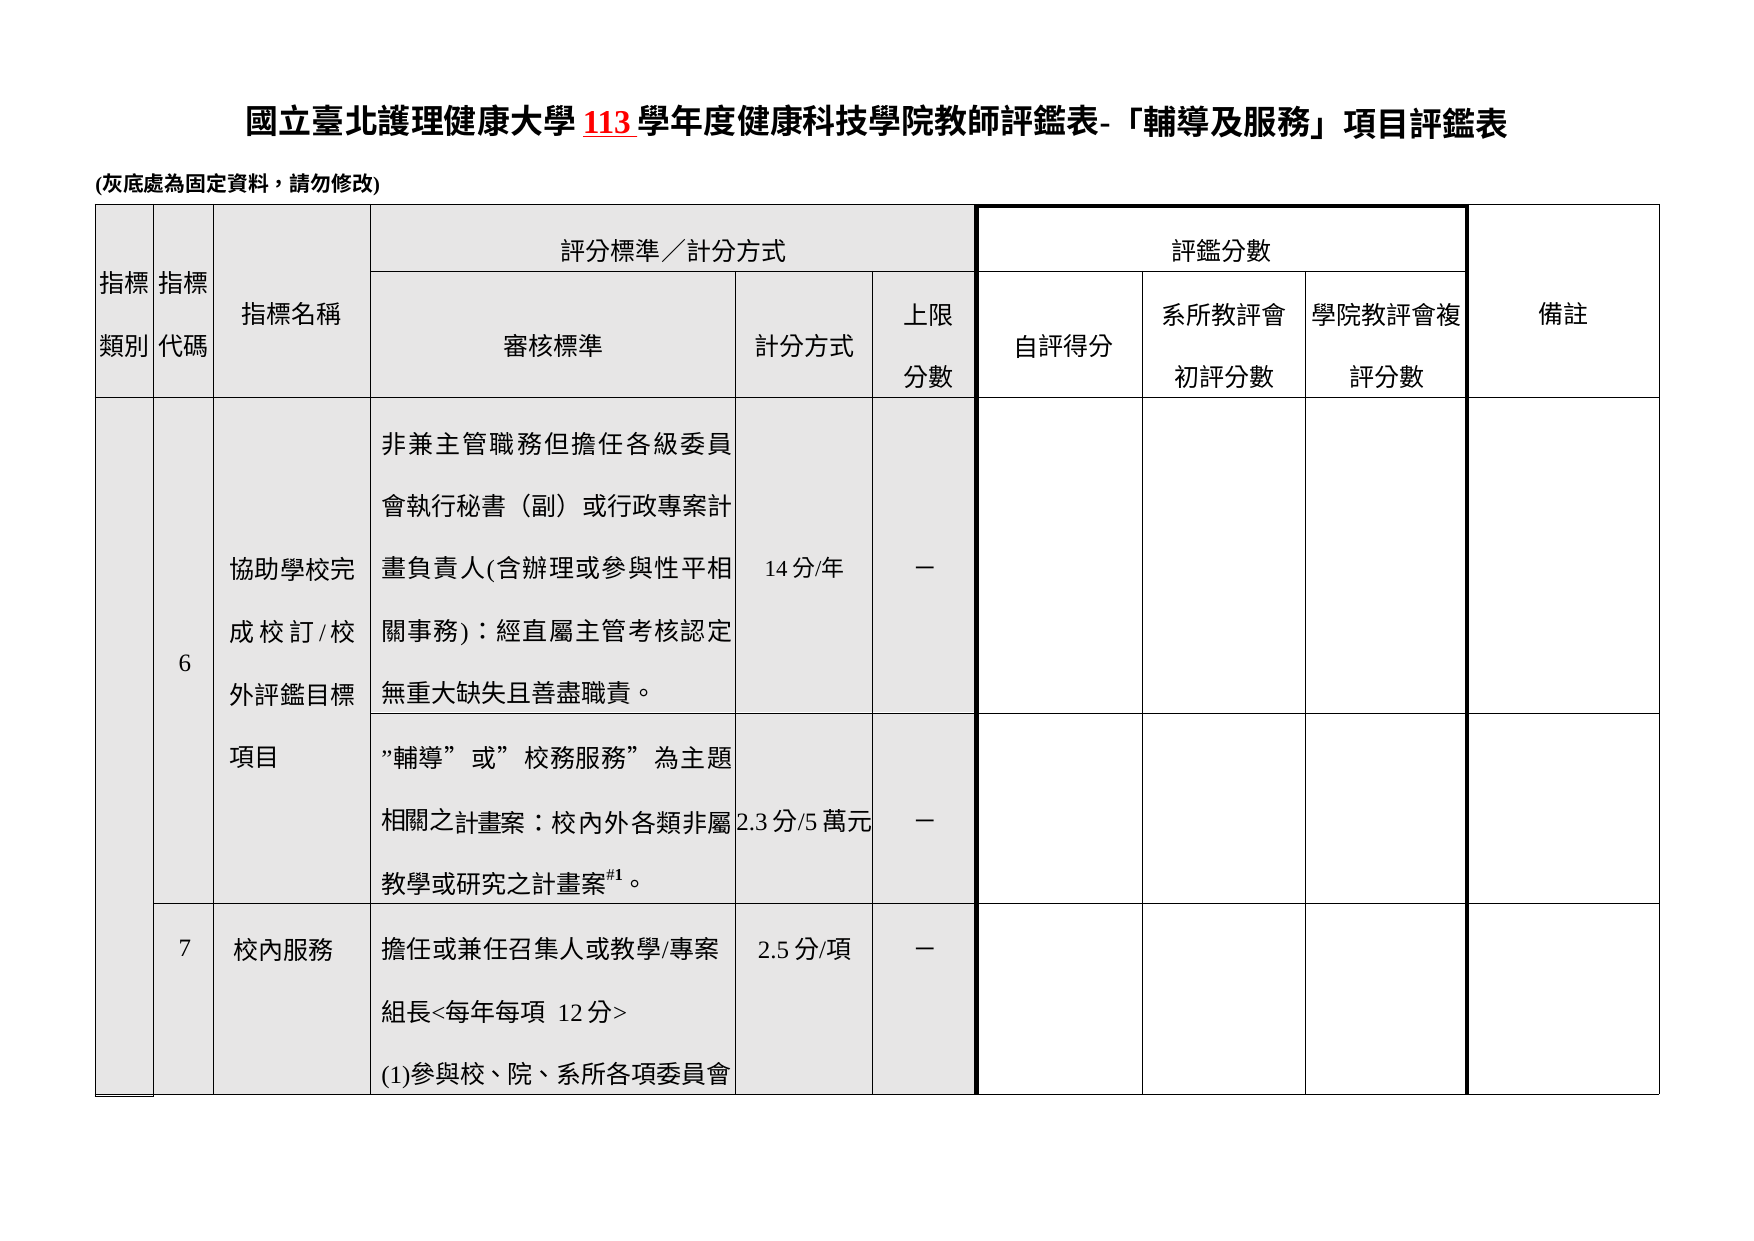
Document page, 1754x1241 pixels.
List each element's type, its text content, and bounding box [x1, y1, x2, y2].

table_cell 指標代碼 [154, 205, 213, 397]
table_cell 校內服務 [214, 904, 370, 1094]
table_cell 6 [154, 398, 213, 903]
table_cell 7 [154, 904, 213, 1094]
table_cell [1143, 398, 1305, 712]
table_cell 協助學校完成校訂/校外評鑑目標項目 [214, 398, 370, 903]
table_cell 審核標準 [371, 272, 735, 397]
table_cell [1306, 904, 1465, 1094]
table_cell ”輔導”或”校務服務”為主題相關之計畫案：校內外各類非屬教學或研究之計畫案#1。 [371, 714, 735, 903]
table_cell ─ [873, 904, 974, 1094]
table_cell 自評得分 [979, 272, 1142, 397]
table_cell 評分標準／計分方式 [371, 205, 974, 271]
table_cell [1143, 904, 1305, 1094]
table_cell [1143, 714, 1305, 903]
table_cell 系所教評會 初評分數 [1143, 272, 1305, 397]
table_cell [1469, 714, 1659, 903]
table_cell 擔任或兼任召集人或教學/專案組長<每年每項 12分> (1)參與校、院、系所各項委員會 [371, 904, 735, 1094]
table_cell 指標名稱 [214, 205, 370, 397]
table_cell 學院教評會複評分數 [1306, 272, 1465, 397]
table_cell 計分方式 [736, 272, 872, 397]
table_header 國立臺北護理健康大學113學年度健康科技學院教師評鑑表-「輔導及服務」項目評鑑表 (灰底處為固定資料，請勿修改) [95, 79, 1659, 204]
table_cell 非兼主管職務但擔任各級委員會執行秘書（副）或行政專案計畫負責人(含辦理或參與性平相關事務)：經直屬主管考核認定無重大缺失且善盡職責。 [371, 398, 735, 712]
table_cell [979, 398, 1142, 712]
table_cell 上限分數 [873, 272, 974, 397]
table_cell [1469, 904, 1659, 1094]
table_cell [979, 714, 1142, 903]
table_cell [1469, 398, 1659, 712]
table_cell 14分/年 [736, 398, 872, 712]
table_cell ─ [873, 714, 974, 903]
table_cell 指標類別 [96, 205, 153, 397]
table_cell 評鑑分數 [979, 208, 1465, 271]
table_cell 2.3分/5萬元 [736, 714, 872, 903]
table_cell 備註 [1469, 205, 1659, 397]
table_cell [1306, 398, 1465, 712]
table_cell ─ [873, 398, 974, 712]
table_cell [1306, 714, 1465, 903]
table_cell [96, 398, 153, 1094]
table_cell [979, 904, 1142, 1094]
table_cell 2.5分/項 [736, 904, 872, 1094]
